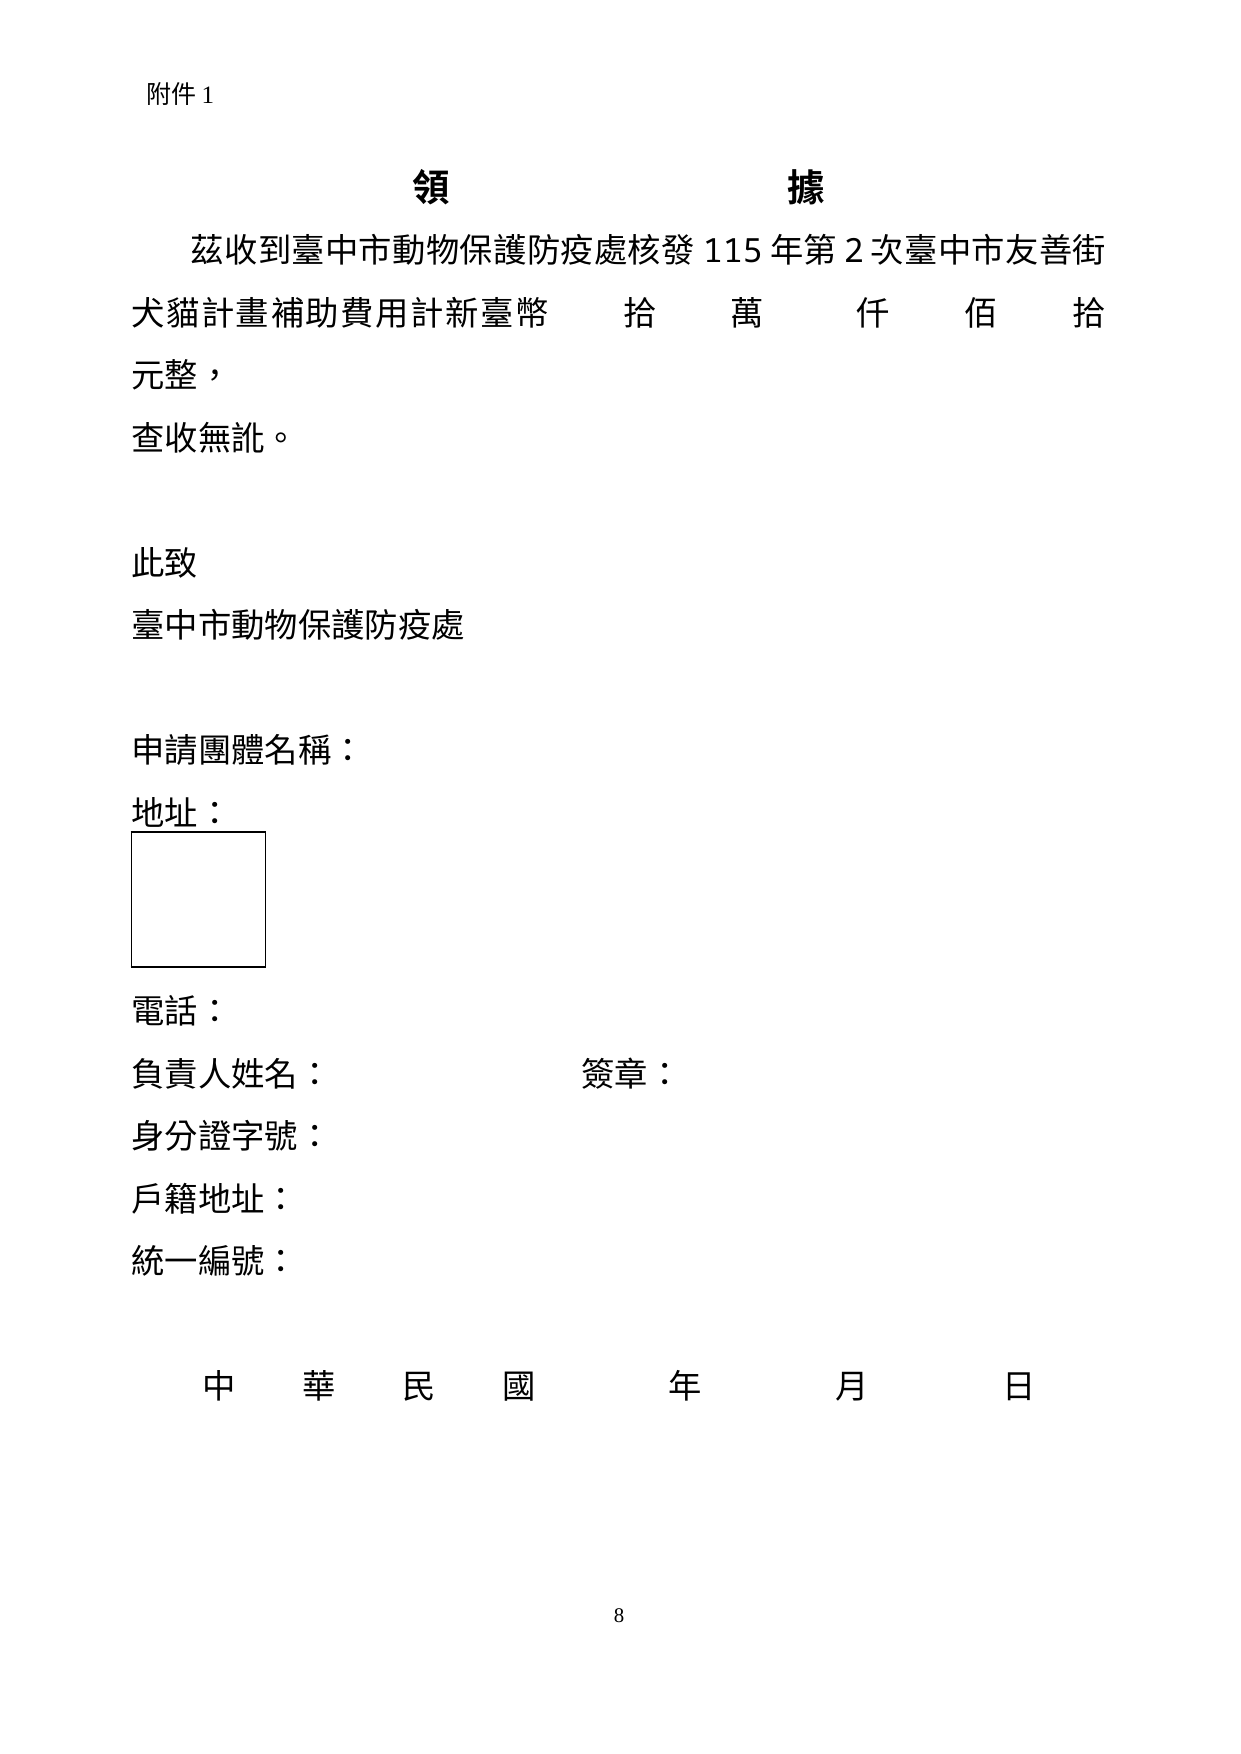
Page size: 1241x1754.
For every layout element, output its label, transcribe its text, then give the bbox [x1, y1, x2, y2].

text 臺中市動物保護防疫處 [131, 581, 1106, 644]
text 領 據 [131, 144, 1106, 206]
text 申請團體名稱： [131, 706, 1106, 769]
text 負責人姓名： 簽章： [131, 1030, 1106, 1092]
text 電話： [131, 967, 1106, 1030]
text 統一編號： [131, 1217, 1106, 1280]
text 此致 [131, 519, 1106, 581]
text 中 華 民 國 年 月 日 [131, 1342, 1106, 1405]
text 地址： [131, 769, 1106, 831]
text 查收無訛。 [131, 394, 1106, 456]
text 戶籍地址： [131, 1155, 1106, 1217]
text [131, 67, 281, 123]
table_header [132, 833, 265, 966]
text 附件1 [146, 75, 266, 111]
text 身分證字號： [131, 1092, 1106, 1155]
text 茲收到臺中市動物保護防疫處核發115年第2次臺中市友善街犬貓計畫補助費用計新臺幣 拾 萬 仟 佰 拾 元整， [131, 206, 1106, 394]
